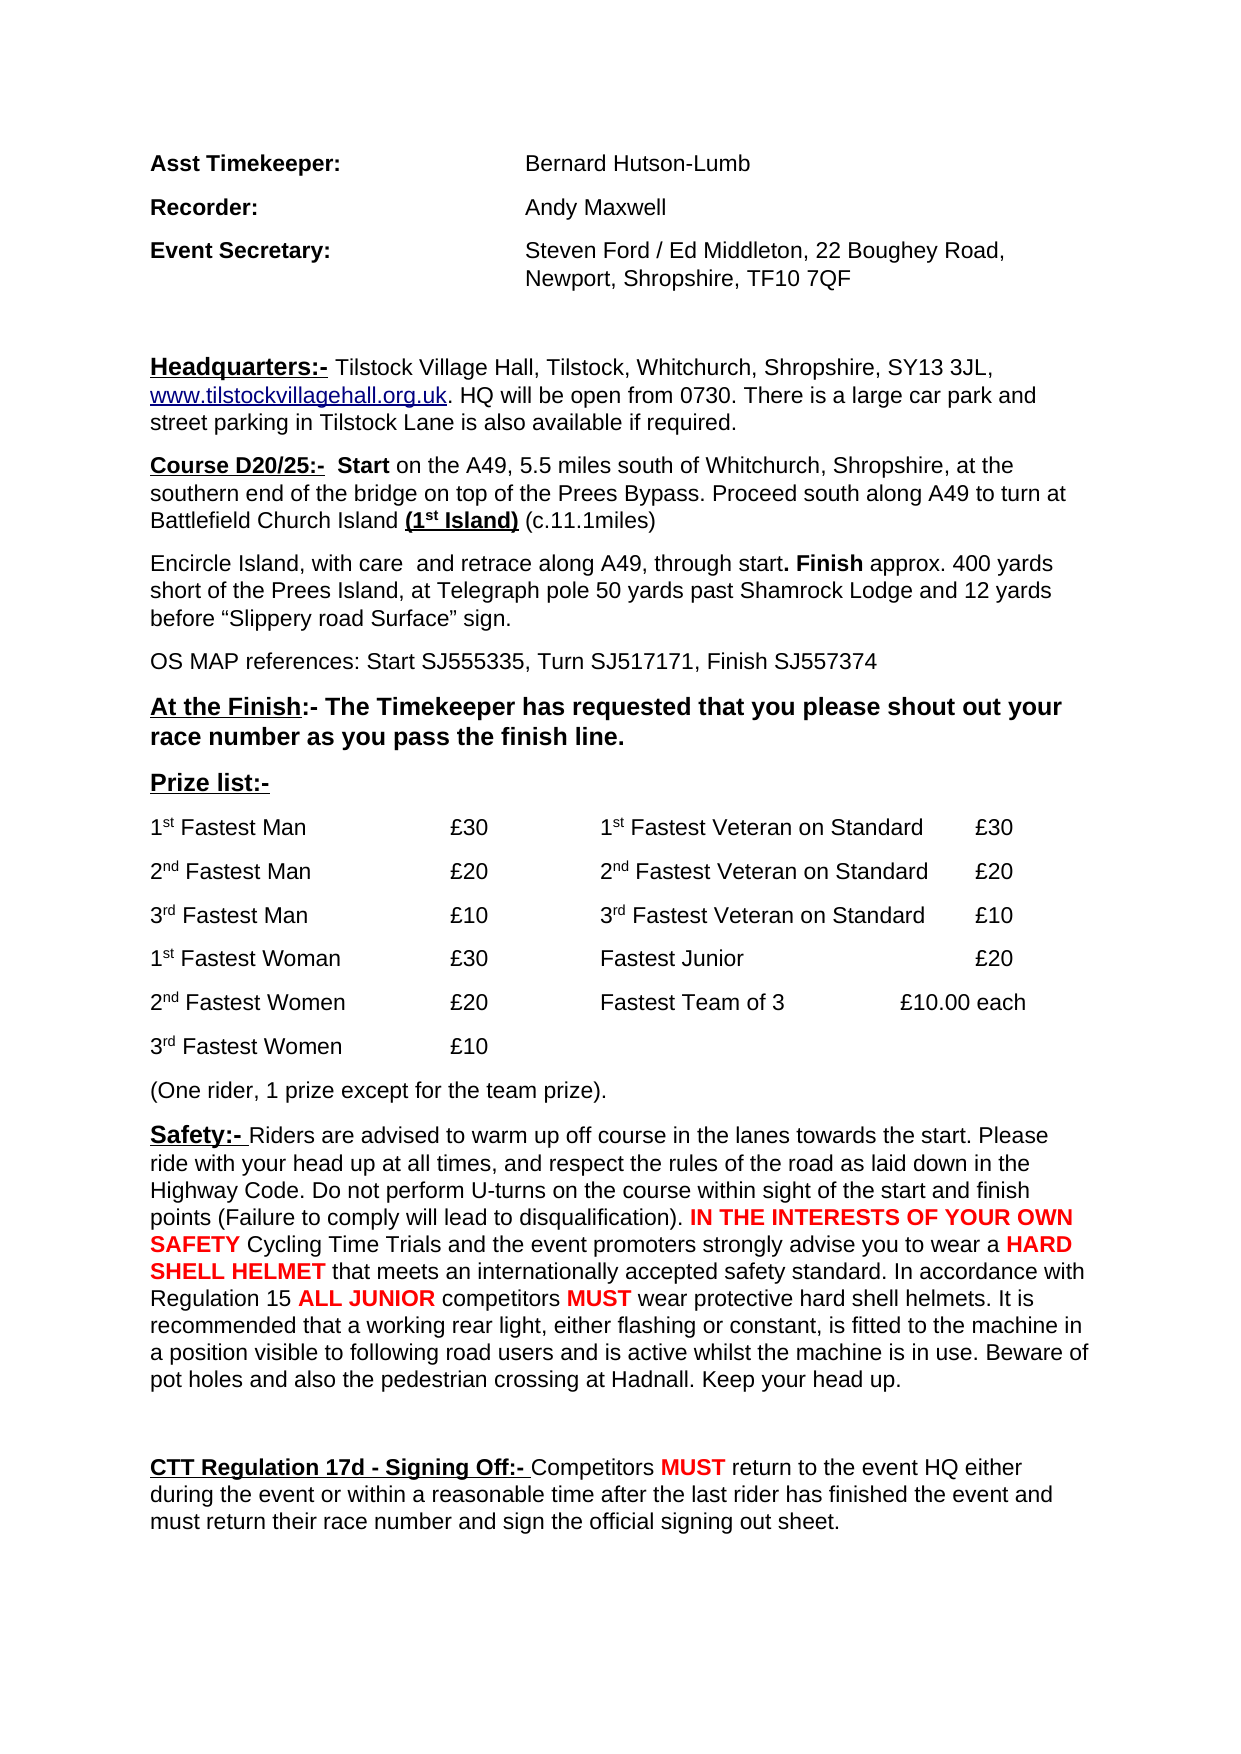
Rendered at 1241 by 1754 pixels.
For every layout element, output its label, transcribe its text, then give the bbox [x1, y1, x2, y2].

text OS MAP references: Start SJ555335, Turn SJ517171, Finish SJ557374 [150, 648, 1090, 674]
text CTT Regulation 17d - Signing Off:- Competitors MUST return to the event HQ either during the event or within a reasonable time after the last rider has finished the event and must return their race number and sign the official signing out sheet. [150, 1454, 1090, 1534]
text At the Finish:- The Timekeeper has requested that you please shout out your race number as you pass the finish line. [150, 692, 1090, 750]
text 3rd Fastest Man £10 3rd Fastest Veteran on Standard £10 [150, 902, 1090, 928]
text 2nd Fastest Man £20 2nd Fastest Veteran on Standard £20 [150, 858, 1090, 884]
text 3rd Fastest Women £10 [150, 1033, 1090, 1059]
text (One rider, 1 prize except for the team prize). [150, 1077, 1090, 1103]
text Headquarters:- Tilstock Village Hall, Tilstock, Whitchurch, Shropshire, SY13 3JL, www.tilstockvillagehall.org.uk. HQ will be open from 0730. There is a large car park and street parking in Tilstock Lane is also available if required. [150, 352, 1090, 435]
text Encircle Island, with care and retrace along A49, through start. Finish approx. 400 yards short of the Prees Island, at Telegraph pole 50 yards past Shamrock Lodge and 12 yards before “Slippery road Surface” sign. [150, 550, 1090, 631]
text Event Secretary: Steven Ford / Ed Middleton, 22 Boughey Road, Newport, Shropshire, TF10 7QF [150, 237, 1090, 291]
text 2nd Fastest Women £20 Fastest Team of 3 £10.00 each [150, 989, 1090, 1015]
text Asst Timekeeper: Bernard Hutson-Lumb [150, 150, 1090, 176]
text 1st Fastest Man £30 1st Fastest Veteran on Standard £30 [150, 814, 1090, 840]
text Safety:- Riders are advised to warm up off course in the lanes towards the start. Please ride with your head up at all times, and respect the rules of the road as laid down in the Highway Code. Do not perform U-turns on the course within sight of the start and finish points (Failure to comply will lead to disqualification). IN THE INTERESTS OF YOUR OWN SAFETY Cycling Time Trials and the event promoters strongly advise you to wear a HARD SHELL HELMET that meets an internationally accepted safety standard. In accordance with Regulation 15 ALL JUNIOR competitors MUST wear protective hard shell helmets. It is recommended that a working rear light, either flashing or constant, is fitted to the machine in a position visible to following road users and is active whilst the machine is in use. Beware of pot holes and also the pedestrian crossing at Hadnall. Keep your head up. [150, 1120, 1090, 1393]
text Course D20/25:- Start on the A49, 5.5 miles south of Whitchurch, Shropshire, at the southern end of the bridge on top of the Prees Bypass. Proceed south along A49 to turn at Battlefield Church Island (1st Island) (c.11.1miles) [150, 452, 1090, 533]
text 1st Fastest Woman £30 Fastest Junior £20 [150, 945, 1090, 972]
text Recorder: Andy Maxwell [150, 194, 1090, 220]
text Prize list:- [150, 768, 1090, 797]
